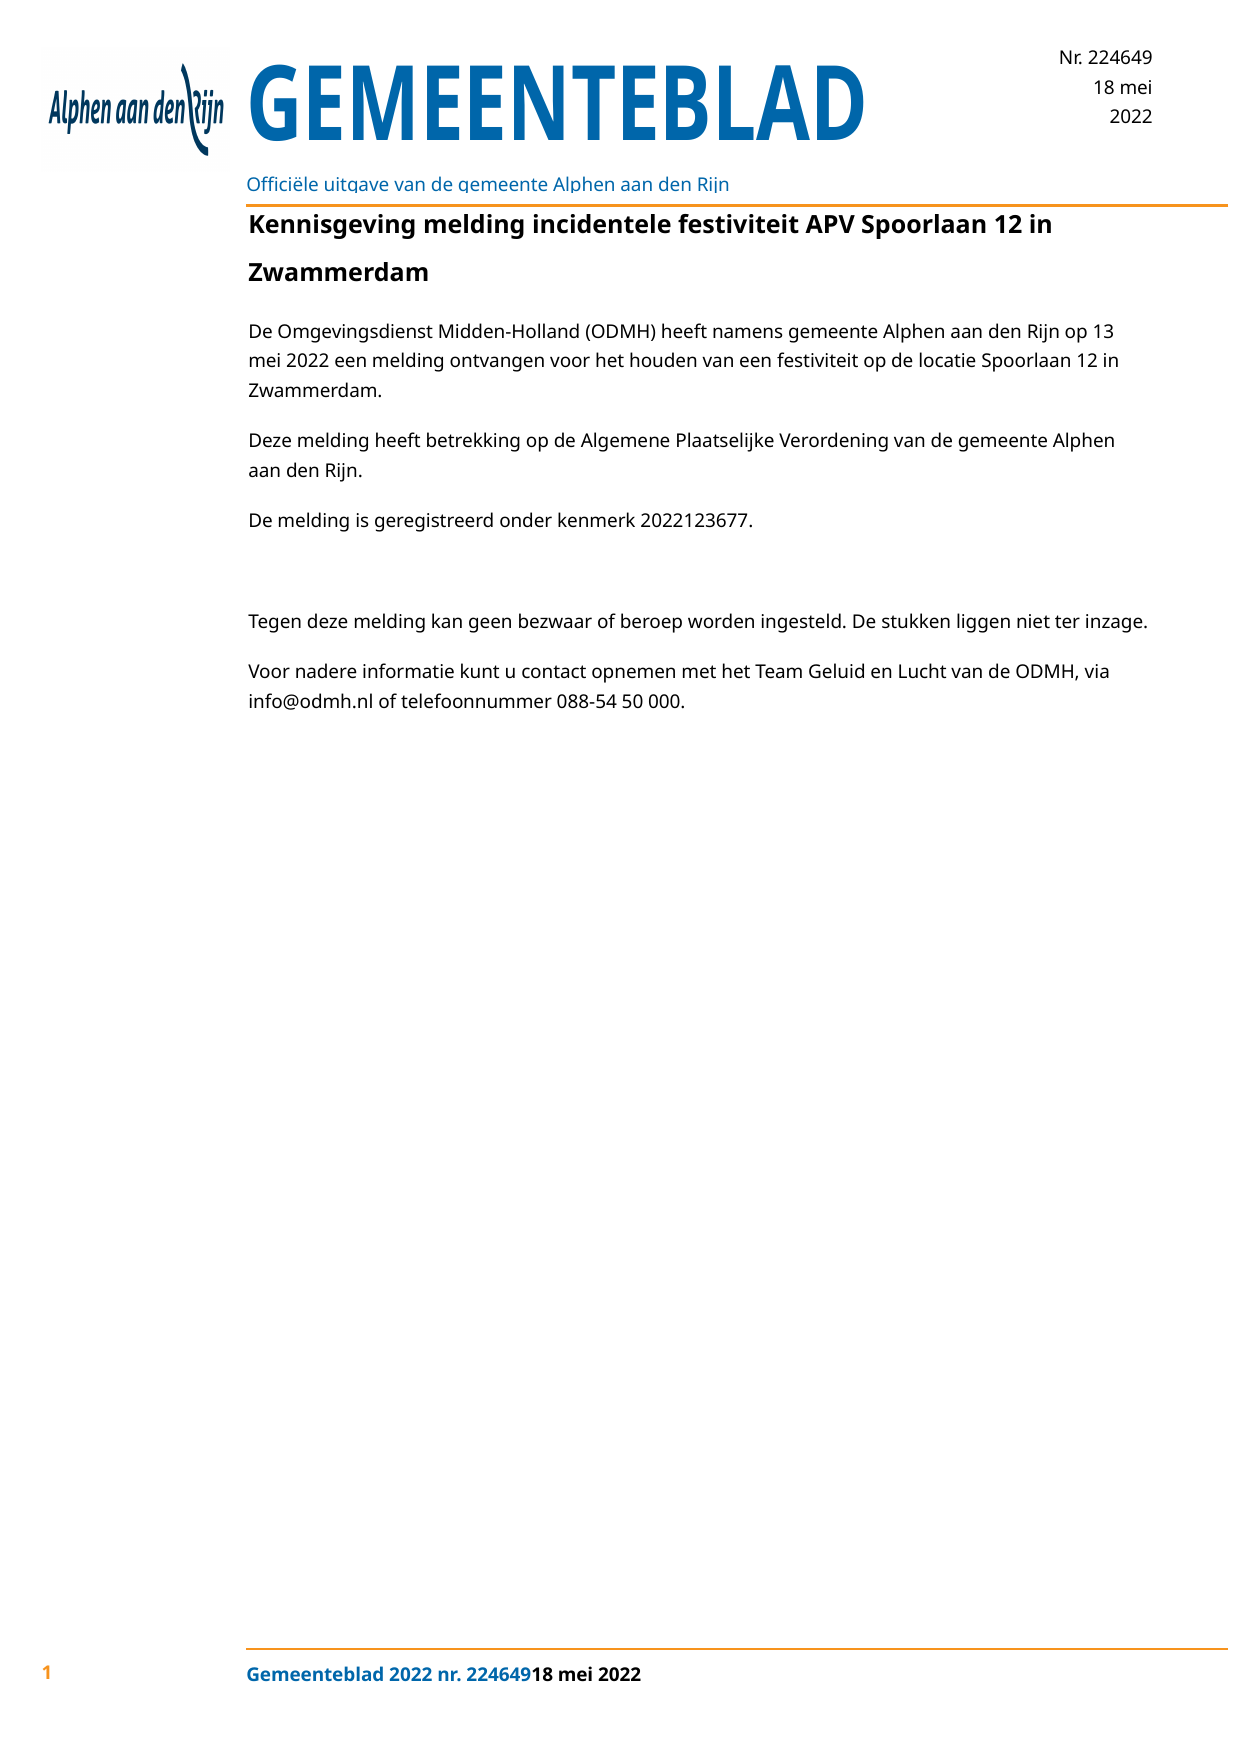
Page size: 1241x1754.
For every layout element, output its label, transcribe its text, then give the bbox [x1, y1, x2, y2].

text De melding is geregistreerd onder kenmerk 2022123677. [248, 507, 1152, 533]
picture [41, 47, 231, 172]
text Voor nadere informatie kunt u contact opnemen met het Team Geluid en Lucht van de ODMH, via info@odmh.nl of telefoonnummer 088-54 50 000. [248, 659, 1152, 714]
text Tegen deze melding kan geen bezwaar of beroep worden ingesteld. De stukken liggen niet ter inzage. [248, 608, 1152, 634]
text Kennisgeving melding incidentele festiviteit APV Spoorlaan 12 in Zwammerdam [248, 207, 1152, 288]
text De Omgevingsdienst Midden-Holland (ODMH) heeft namens gemeente Alphen aan den Rijn op 13 mei 2022 een melding ontvangen voor het houden van een festiviteit op de locatie Spoorlaan 12 in Zwammerdam. [248, 318, 1152, 403]
text Deze melding heeft betrekking op de Algemene Plaatselijke Verordening van de gemeente Alphen aan den Rijn. [248, 427, 1152, 483]
